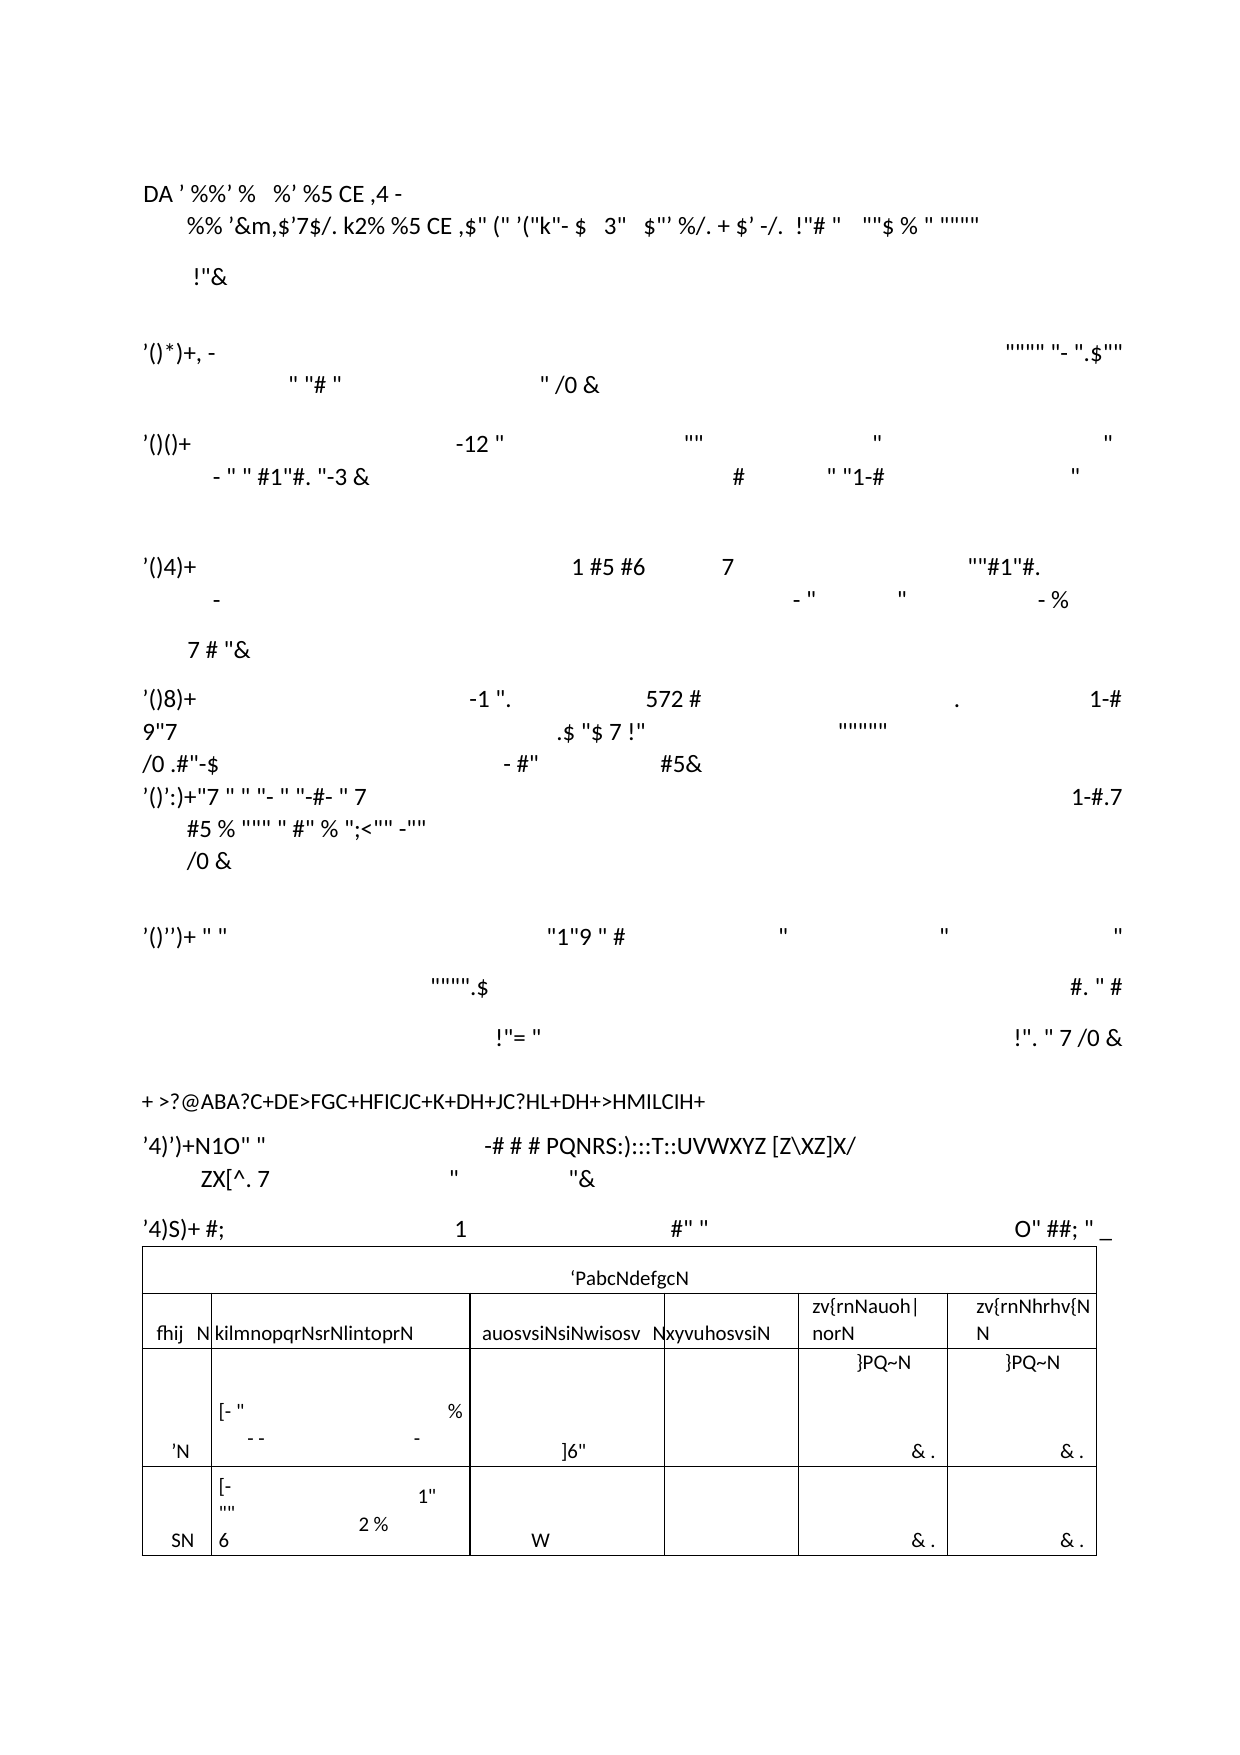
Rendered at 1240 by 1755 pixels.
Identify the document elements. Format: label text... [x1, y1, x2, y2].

table_cell - " [645, 584, 826, 667]
table_cell NxyvuhosvsiN [665, 1294, 798, 1348]
table_cell ’N [143, 1398, 211, 1466]
text ’()*)+, - """" "- ".$"" [142, 337, 1123, 367]
table_cell fhij [143, 1294, 211, 1348]
table_cell 572 # [645, 667, 826, 716]
table_cell % - [353, 1398, 469, 1466]
table_cell 1" 2 % [353, 1467, 469, 1555]
table_cell " [954, 418, 1123, 461]
text ’()’’)+ " " "1"9 " # " " " [142, 921, 1123, 951]
table_cell " "& [449, 1163, 1112, 1206]
table_cell [826, 667, 954, 716]
table_cell """"" [645, 716, 1123, 748]
table_cell & . [948, 1467, 1096, 1555]
table_cell SN [143, 1467, 211, 1555]
table_cell " [826, 584, 954, 667]
table_cell - 7 # "& [142, 584, 645, 667]
text ’()’:)+"7 " " "- " "-#- " 7 1-#.7 [142, 781, 1123, 812]
table_cell [665, 1349, 798, 1398]
table_header [826, 369, 954, 418]
table_cell [665, 1467, 798, 1555]
table_cell ]6" [471, 1398, 664, 1466]
table_cell [143, 1349, 211, 1398]
table_cell zv{rnNauoh|norN [799, 1294, 947, 1348]
table_cell [471, 1349, 664, 1398]
table_cell & . [799, 1467, 947, 1555]
table_cell [665, 1398, 798, 1466]
table_cell - % [954, 584, 1123, 667]
text !"= " !". " 7 /0 & [142, 1022, 1123, 1052]
table_cell & . [948, 1398, 1096, 1466]
text DA ’ %%’ % %’ %5 CE ,4 - [143, 178, 1122, 208]
table_header ‘PabcNdefgcN [143, 1247, 1096, 1292]
table_cell # [645, 461, 826, 534]
table_cell 7 [645, 535, 826, 584]
table_cell ’()8)+ -1 ". [142, 667, 645, 716]
table_cell }PQ~N [799, 1349, 947, 1398]
text + >?@ABA?C+DE>FGC+HFICJC+K+DH+JC?HL+DH+>HMILCIH+ [142, 1087, 1114, 1115]
table_cell ""#1"#. [954, 535, 1123, 584]
table_cell " "1-# [826, 461, 954, 534]
table_header " "# " " /0 & [142, 369, 826, 418]
table_cell }PQ~N [948, 1349, 1096, 1398]
table_cell " [954, 461, 1123, 534]
table_cell " [826, 418, 954, 461]
table_cell [- "" 6 [212, 1467, 353, 1555]
table_cell . 1-# [954, 667, 1123, 716]
table_cell - " " #1"#. "-3 & [142, 461, 645, 534]
table_cell 9"7 .$ "$ 7 !" [142, 716, 645, 748]
table_cell 1 #" " O" ##; " _ [449, 1206, 1112, 1246]
table_cell "" [645, 418, 826, 461]
table_cell #5& [645, 749, 1123, 781]
text !"& [187, 261, 1122, 292]
table_cell ’()()+ -12 " [142, 418, 645, 461]
text %% ’&m,$’7$/. k2% %5 CE ,$" (" ’("k"- $ 3" $"’ %/. + $’ -/. !"# " ""$ % " """" [187, 210, 1122, 241]
text """".$ #. " # [142, 971, 1123, 1002]
table_cell auosvsiNsiNwisosv [471, 1294, 664, 1348]
table_header -# # # PQNRS:):::T::UVWXYZ [Z\XZ]X/ [449, 1130, 1112, 1163]
text #5 % """ " #" % ";<"" -"" [187, 813, 1122, 844]
table_cell N kilmnopqrNsrNlintoprN [212, 1294, 469, 1348]
table_cell /0 .#"-$ - #" [142, 749, 645, 781]
table_cell ’4)S)+ #; [142, 1206, 448, 1246]
table_cell [- " - - [212, 1398, 353, 1466]
text /0 & [187, 845, 1122, 876]
table_cell ZX[^. 7 [142, 1163, 448, 1206]
table_header [954, 369, 1123, 418]
table_cell ’()4)+ 1 #5 #6 [142, 535, 645, 584]
table_cell [826, 535, 954, 584]
table_cell [212, 1349, 469, 1398]
table_cell zv{rnNhrhv{NN [948, 1294, 1096, 1348]
table_header ’4)’)+N1O" " [142, 1130, 448, 1163]
table_cell & . [799, 1398, 947, 1466]
table_cell W [471, 1467, 664, 1555]
